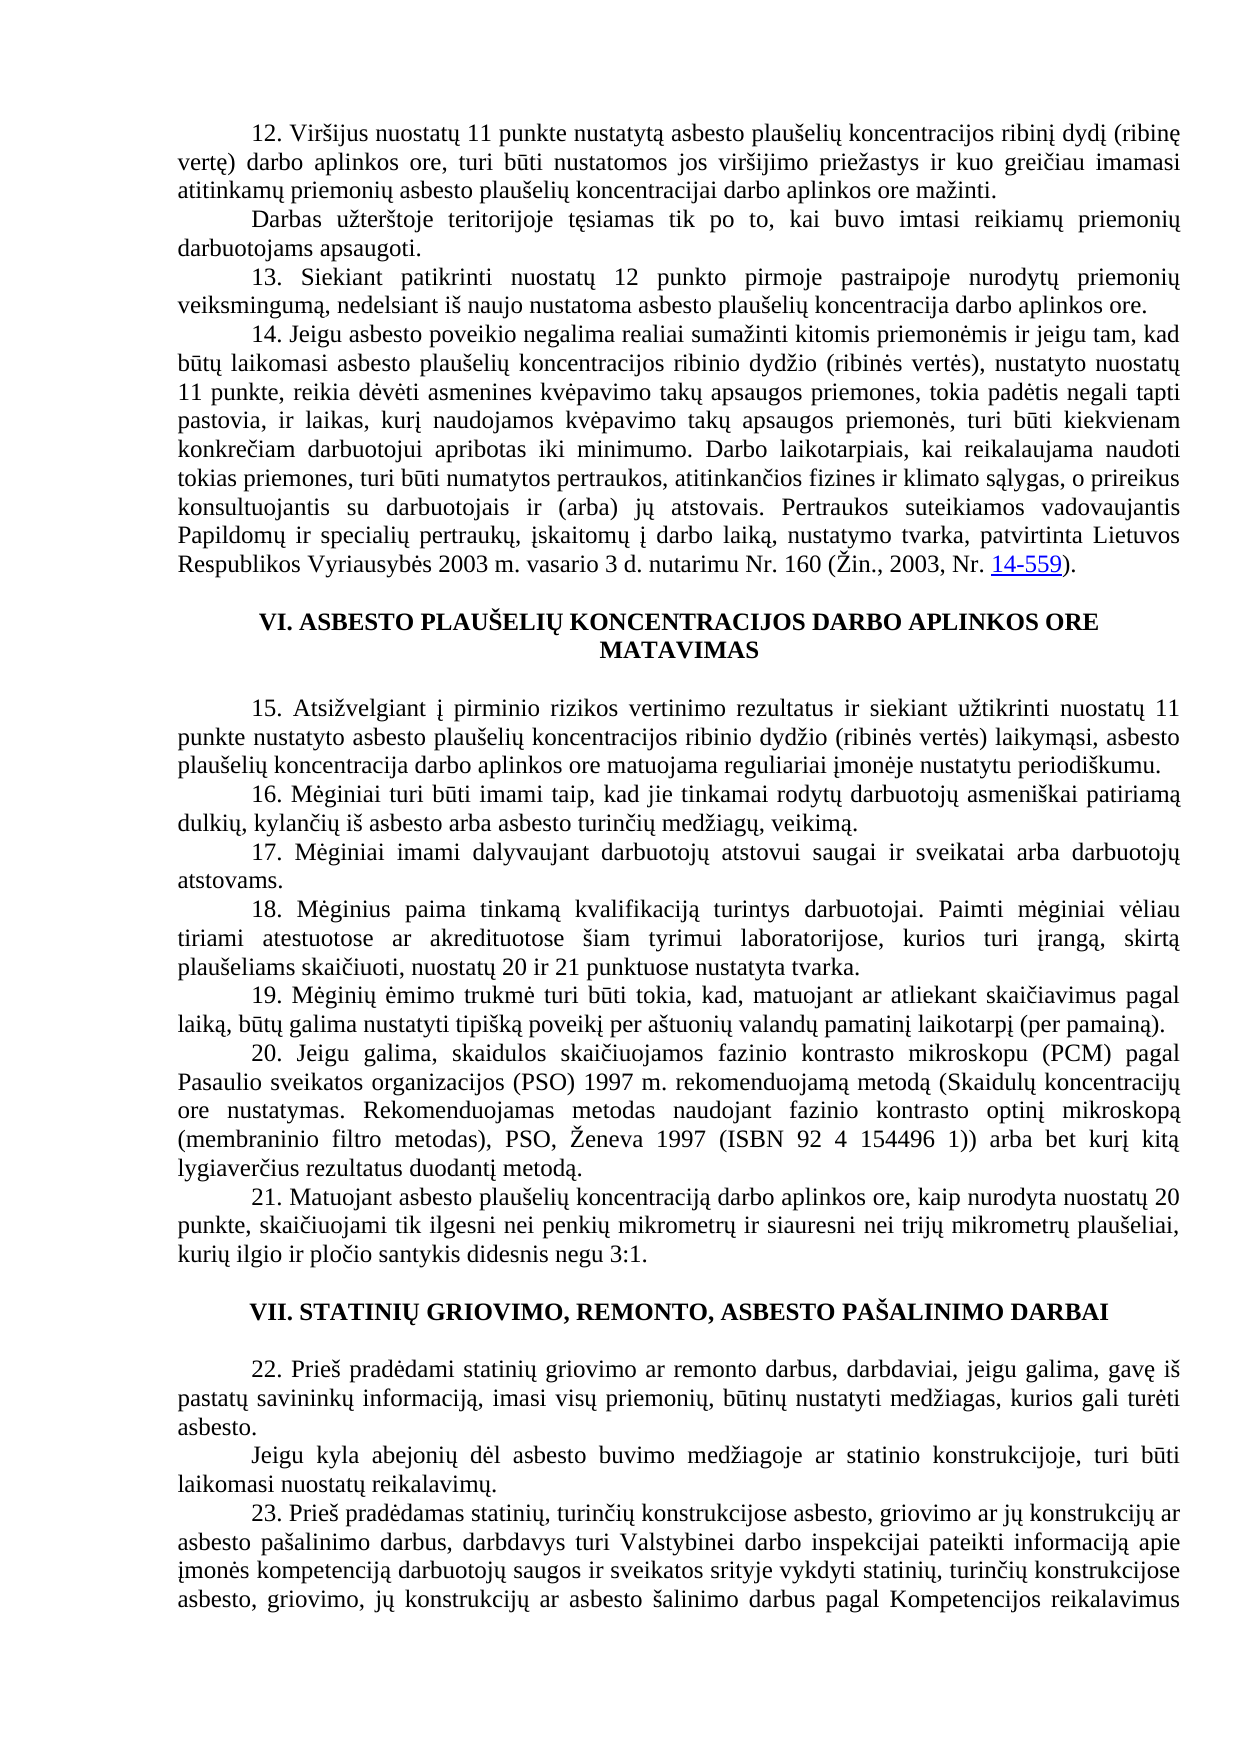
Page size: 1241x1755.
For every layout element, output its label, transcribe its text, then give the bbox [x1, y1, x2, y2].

text VI. asbesto PLAUŠELIŲ koncentracijos darbo aplinkos ore matavimas [177, 607, 1181, 664]
text 20. Jeigu galima, skaidulos skaičiuojamos fazinio kontrasto mikroskopu (PCM) pagal Pasaulio sveikatos organizacijos (PSO) 1997 m. rekomenduojamą metodą (Skaidulų koncentracijų ore nustatymas. Rekomenduojamas metodas naudojant fazinio kontrasto optinį mikroskopą (membraninio filtro metodas), PSO, Ženeva 1997 (ISBN 92 4 154496 1)) arba bet kurį kitą lygiaverčius rezultatus duodantį metodą. [177, 1038, 1181, 1182]
text 15. Atsižvelgiant į pirminio rizikos vertinimo rezultatus ir siekiant užtikrinti nuostatų 11 punkte nustatyto asbesto plaušelių koncentracijos ribinio dydžio (ribinės vertės) laikymąsi, asbesto plaušelių koncentracija darbo aplinkos ore matuojama reguliariai įmonėje nustatytu periodiškumu. [177, 693, 1181, 779]
text 16. Mėginiai turi būti imami taip, kad jie tinkamai rodytų darbuotojų asmeniškai patiriamą dulkių, kylančių iš asbesto arba asbesto turinčių medžiagų, veikimą. [177, 779, 1181, 837]
text 17. Mėginiai imami dalyvaujant darbuotojų atstovui saugai ir sveikatai arba darbuotojų atstovams. [177, 837, 1181, 894]
text 18. Mėginius paima tinkamą kvalifikaciją turintys darbuotojai. Paimti mėginiai vėliau tiriami atestuotose ar akredituotose šiam tyrimui laboratorijose, kurios turi įrangą, skirtą plaušeliams skaičiuoti, nuostatų 20 ir 21 punktuose nustatyta tvarka. [177, 894, 1181, 981]
text 22. Prieš pradėdami statinių griovimo ar remonto darbus, darbdaviai, jeigu galima, gavę iš pastatų savininkų informaciją, imasi visų priemonių, būtinų nustatyti medžiagas, kurios gali turėti asbesto. [177, 1354, 1181, 1441]
text 21. Matuojant asbesto plaušelių koncentraciją darbo aplinkos ore, kaip nurodyta nuostatų 20 punkte, skaičiuojami tik ilgesni nei penkių mikrometrų ir siauresni nei trijų mikrometrų plaušeliai, kurių ilgio ir pločio santykis didesnis negu 3:1. [177, 1182, 1181, 1268]
text 23. Prieš pradėdamas statinių, turinčių konstrukcijose asbesto, griovimo ar jų konstrukcijų ar asbesto pašalinimo darbus, darbdavys turi Valstybinei darbo inspekcijai pateikti informaciją apie įmonės kompetenciją darbuotojų saugos ir sveikatos srityje vykdyti statinių, turinčių konstrukcijose asbesto, griovimo, jų konstrukcijų ar asbesto šalinimo darbus pagal Kompetencijos reikalavimus [177, 1498, 1181, 1613]
text 12. Viršijus nuostatų 11 punkte nustatytą asbesto plaušelių koncentracijos ribinį dydį (ribinę vertę) darbo aplinkos ore, turi būti nustatomos jos viršijimo priežastys ir kuo greičiau imamasi atitinkamų priemonių asbesto plaušelių koncentracijai darbo aplinkos ore mažinti. [177, 118, 1181, 204]
text 19. Mėginių ėmimo trukmė turi būti tokia, kad, matuojant ar atliekant skaičiavimus pagal laiką, būtų galima nustatyti tipišką poveikį per aštuonių valandų pamatinį laikotarpį (per pamainą). [177, 981, 1181, 1038]
text Jeigu kyla abejonių dėl asbesto buvimo medžiagoje ar statinio konstrukcijoje, turi būti laikomasi nuostatų reikalavimų. [177, 1441, 1181, 1498]
text 13. Siekiant patikrinti nuostatų 12 punkto pirmoje pastraipoje nurodytų priemonių veiksmingumą, nedelsiant iš naujo nustatoma asbesto plaušelių koncentracija darbo aplinkos ore. [177, 262, 1181, 319]
text Darbas užterštoje teritorijoje tęsiamas tik po to, kai buvo imtasi reikiamų priemonių darbuotojams apsaugoti. [177, 204, 1181, 262]
text VII. statinių griovimo, remonto, asbesto pašalinimo darbai [177, 1297, 1181, 1326]
text 14. Jeigu asbesto poveikio negalima realiai sumažinti kitomis priemonėmis ir jeigu tam, kad būtų laikomasi asbesto plaušelių koncentracijos ribinio dydžio (ribinės vertės), nustatyto nuostatų 11 punkte, reikia dėvėti asmenines kvėpavimo takų apsaugos priemones, tokia padėtis negali tapti pastovia, ir laikas, kurį naudojamos kvėpavimo takų apsaugos priemonės, turi būti kiekvienam konkrečiam darbuotojui apribotas iki minimumo. Darbo laikotarpiais, kai reikalaujama naudoti tokias priemones, turi būti numatytos pertraukos, atitinkančios fizines ir klimato sąlygas, o prireikus konsultuojantis su darbuotojais ir (arba) jų atstovais. Pertraukos suteikiamos vadovaujantis Papildomų ir specialių pertraukų, įskaitomų į darbo laiką, nustatymo tvarka, patvirtinta Lietuvos Respublikos Vyriausybės 2003 m. vasario 3 d. nutarimu Nr. 160 (Žin., 2003, Nr. 14-559). [177, 319, 1181, 578]
